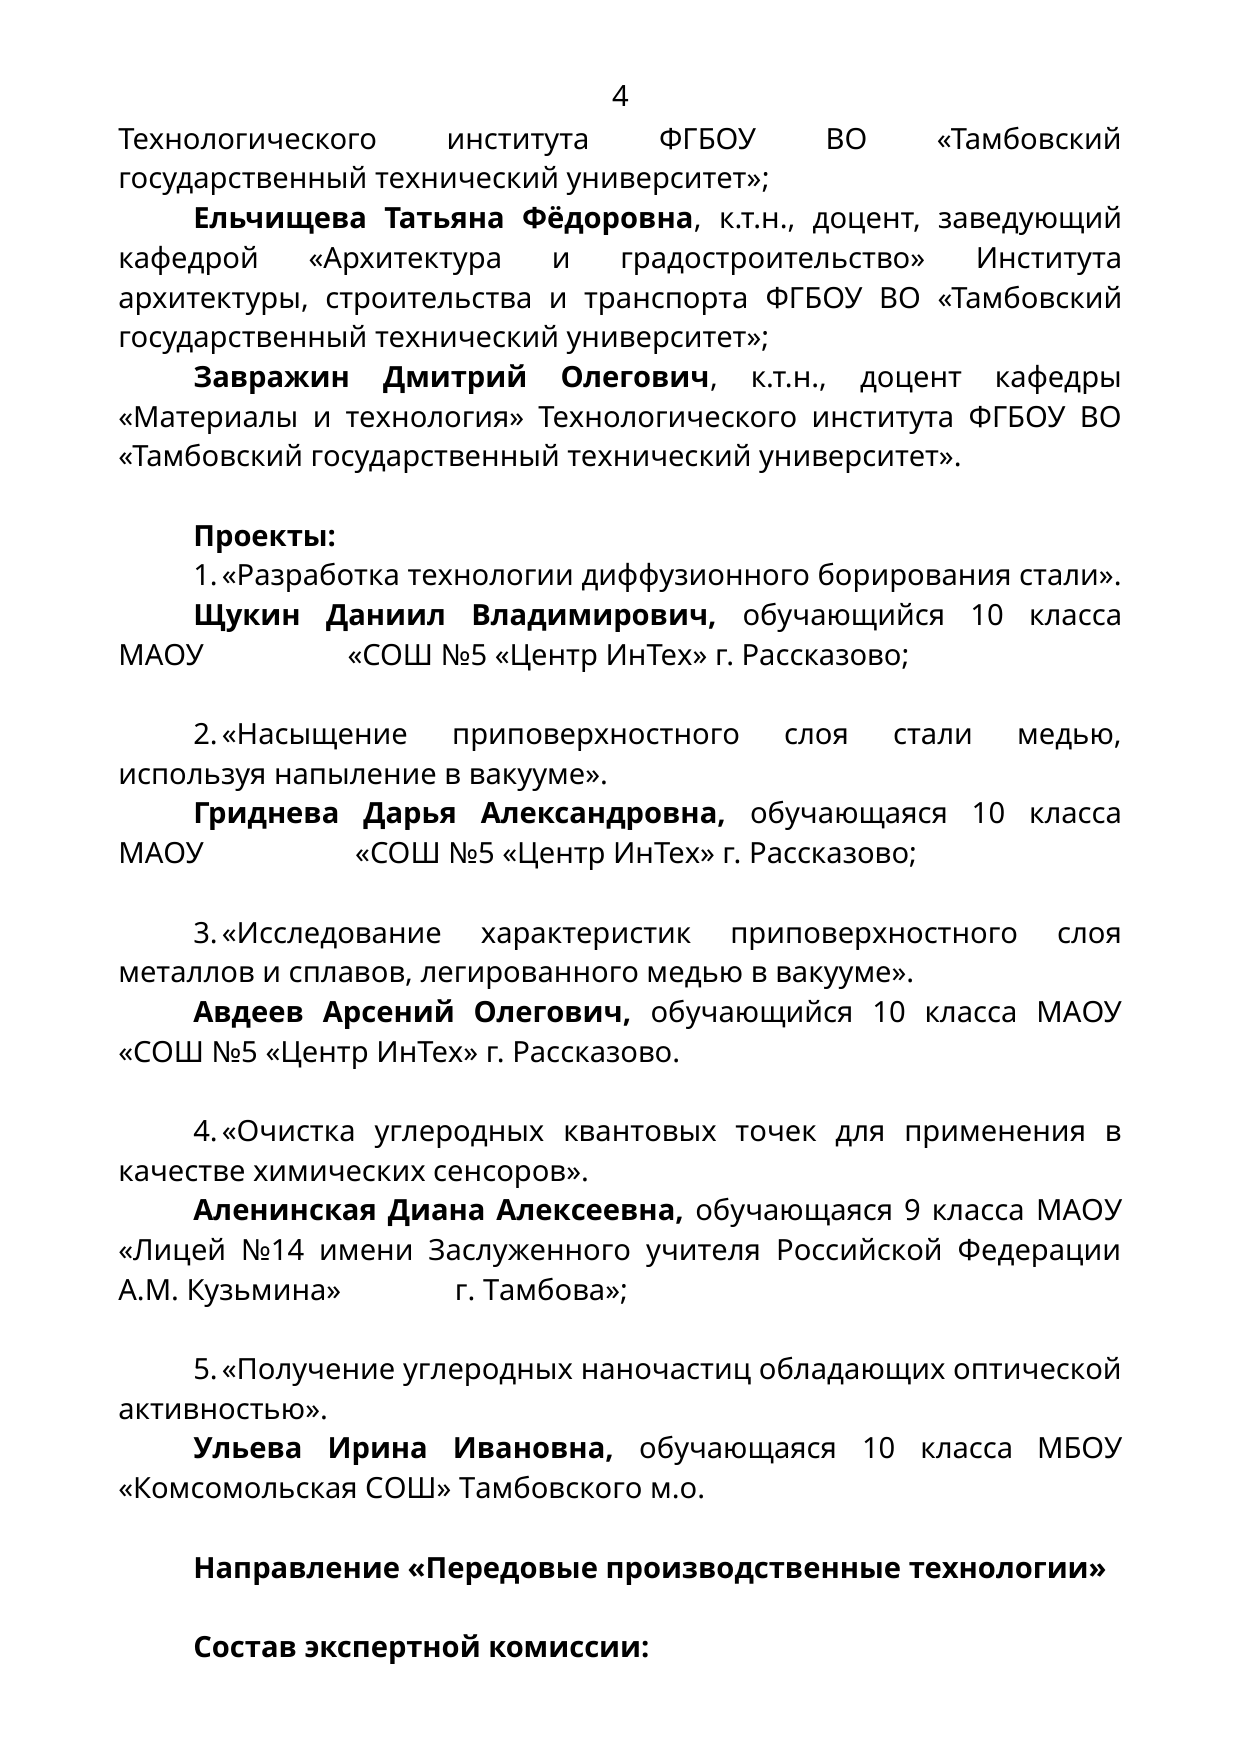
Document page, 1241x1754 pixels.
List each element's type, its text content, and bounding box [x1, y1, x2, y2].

text Завражин Дмитрий Олегович, к.т.н., доцент кафедры «Материалы и технология» Технологического института ФГБОУ ВО «Тамбовский государственный технический университет». [118, 356, 1122, 475]
text Технологического института ФГБОУ ВО «Тамбовский государственный технический университет»; [118, 118, 1122, 197]
list «Очистка углеродных квантовых точек для применения в качестве химических сенсоров». [118, 1110, 1122, 1190]
text Аленинская Диана Алексеевна, обучающаяся 9 класса МАОУ «Лицей №14 имени Заслуженного учителя Российской Федерации А.М. Кузьмина» г. Тамбова»; [118, 1190, 1122, 1309]
text Ельчищева Татьяна Фёдоровна, к.т.н., доцент, заведующий кафедрой «Архитектура и градостроительство» Института архитектуры, строительства и транспорта ФГБОУ ВО «Тамбовский государственный технический университет»; [118, 197, 1122, 356]
text Состав экспертной комиссии: [118, 1626, 1122, 1666]
list «Разработка технологии диффузионного борирования стали». [118, 555, 1122, 594]
text Авдеев Арсений Олегович, обучающийся 10 класса МАОУ «СОШ №5 «Центр ИнТех» г. Рассказово. [118, 991, 1122, 1071]
text Ульева Ирина Ивановна, обучающаяся 10 класса МБОУ «Комсомольская СОШ» Тамбовского м.о. [118, 1428, 1122, 1507]
list «Насыщение приповерхностного слоя стали медью, используя напыление в вакууме». [118, 713, 1122, 793]
list «Исследование характеристик приповерхностного слоя металлов и сплавов, легированного медью в вакууме». [118, 912, 1122, 991]
list «Получение углеродных наночастиц обладающих оптической активностью». [118, 1348, 1122, 1428]
text Гриднева Дарья Александровна, обучающаяся 10 класса МАОУ «СОШ №5 «Центр ИнТех» г. Рассказово; [118, 793, 1122, 872]
text Щукин Даниил Владимирович, обучающийся 10 класса МАОУ «СОШ №5 «Центр ИнТех» г. Рассказово; [118, 594, 1122, 674]
text Проекты: [118, 515, 1122, 555]
text Направление «Передовые производственные технологии» [118, 1547, 1122, 1587]
